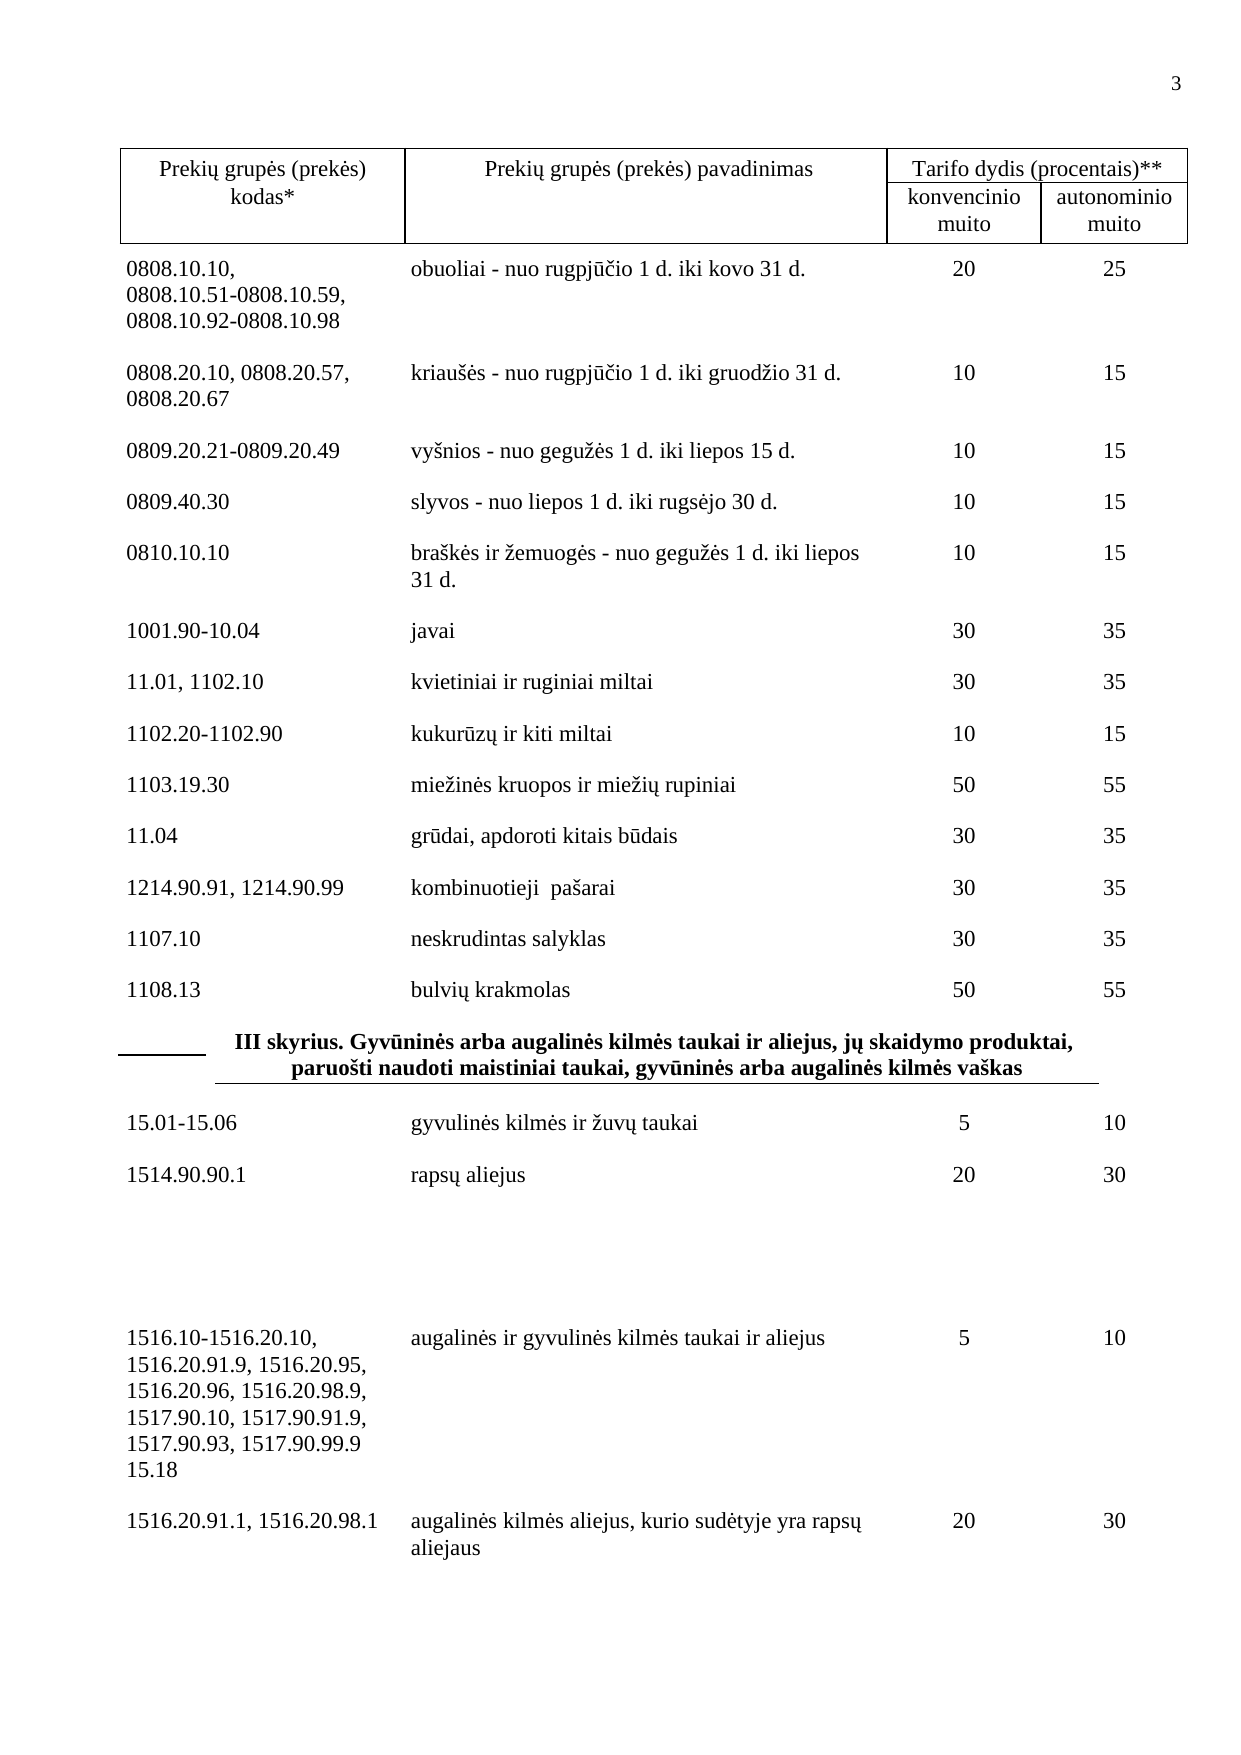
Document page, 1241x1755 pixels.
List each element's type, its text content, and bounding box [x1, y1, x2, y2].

table_cell 30 [1041, 1148, 1187, 1199]
table_cell [115, 1015, 120, 1097]
table_cell [405, 1256, 887, 1312]
table_cell 25 [1041, 244, 1187, 346]
table_cell grūdai, apdoroti kitais būdais [405, 810, 887, 861]
table_cell 50 [887, 759, 1041, 810]
table_cell kvietiniai ir ruginiai miltai [405, 656, 887, 707]
table_cell [115, 1256, 120, 1312]
table_cell 10 [887, 476, 1041, 527]
table_cell 1102.20-1102.90 [120, 707, 405, 759]
table_cell 0809.40.30 [120, 476, 405, 527]
table_cell 10 [887, 527, 1041, 604]
table_cell slyvos - nuo liepos 1 d. iki rugsėjo 30 d. [405, 476, 887, 527]
table_cell 20 [887, 1495, 1041, 1573]
table_cell 15.01-15.06 [120, 1097, 405, 1148]
table_cell kukurūzų ir kiti miltai [405, 707, 887, 759]
table_cell 15 [1041, 527, 1187, 604]
table_header Prekių grupės (prekės) pavadinimas [406, 149, 886, 182]
table_cell 1107.10 [120, 913, 405, 964]
table_cell [115, 656, 120, 707]
table_cell [120, 1200, 405, 1256]
table_cell [115, 182, 120, 242]
table_cell autonominio muito [1042, 183, 1187, 242]
table_cell 0808.10.10, 0808.10.51-0808.10.59, 0808.10.92-0808.10.98 [120, 244, 405, 346]
table_cell miežinės kruopos ir miežių rupiniai [405, 759, 887, 810]
table_cell 20 [887, 244, 1041, 346]
table_cell 5 [887, 1312, 1041, 1495]
table_cell 0808.20.10, 0808.20.57, 0808.20.67 [120, 346, 405, 424]
table_header Prekių grupės (prekės) [121, 149, 404, 182]
table_cell [405, 1200, 887, 1256]
table_cell 1103.19.30 [120, 759, 405, 810]
table_cell 30 [887, 810, 1041, 861]
table_cell 11.01, 1102.10 [120, 656, 405, 707]
table_cell [115, 1200, 120, 1256]
table_cell [115, 707, 120, 759]
table_cell 1001.90-10.04 [120, 605, 405, 656]
table_cell 10 [1041, 1312, 1187, 1495]
table_cell 10 [1041, 1097, 1187, 1148]
table_header Tarifo dydis (procentais)** [888, 149, 1187, 182]
table_cell 35 [1041, 913, 1187, 964]
table_cell 35 [1041, 861, 1187, 913]
table_cell [115, 1495, 120, 1573]
table_cell 35 [1041, 810, 1187, 861]
table_cell [115, 476, 120, 527]
table_cell braškės ir žemuogės - nuo gegužės 1 d. iki liepos 31 d. [405, 527, 887, 604]
table_cell [115, 964, 120, 1015]
table_cell [115, 346, 120, 424]
table_cell neskrudintas salyklas [405, 913, 887, 964]
table_cell bulvių krakmolas [405, 964, 887, 1015]
table_cell 1514.90.90.1 [120, 1148, 405, 1199]
table_cell 30 [887, 605, 1041, 656]
table_cell 35 [1041, 656, 1187, 707]
table_cell 15 [1041, 346, 1187, 424]
table_cell [120, 1256, 405, 1312]
table_header [115, 148, 120, 182]
table_cell 10 [887, 346, 1041, 424]
table_cell kriaušės - nuo rugpjūčio 1 d. iki gruodžio 31 d. [405, 346, 887, 424]
table_cell vyšnios - nuo gegužės 1 d. iki liepos 15 d. [405, 424, 887, 476]
table_cell [1041, 1200, 1187, 1256]
table_cell 35 [1041, 605, 1187, 656]
table_cell 15 [1041, 424, 1187, 476]
table_cell [115, 1097, 120, 1148]
table_cell rapsų aliejus [405, 1148, 887, 1199]
table_cell [1041, 1256, 1187, 1312]
table_cell [115, 243, 120, 346]
table_cell kodas* [121, 182, 404, 242]
table_cell 30 [887, 861, 1041, 913]
table_cell 11.04 [120, 810, 405, 861]
table_cell 30 [887, 656, 1041, 707]
table_cell [406, 182, 886, 242]
table_cell 15 [1041, 707, 1187, 759]
table_cell [887, 1256, 1041, 1312]
table_cell [115, 605, 120, 656]
table_cell 30 [1041, 1495, 1187, 1573]
table_cell 15 [1041, 476, 1187, 527]
table_cell kombinuotieji pašarai [405, 861, 887, 913]
table_cell 55 [1041, 964, 1187, 1015]
table_cell [115, 527, 120, 604]
table_cell 30 [887, 913, 1041, 964]
table_cell 5 [887, 1097, 1041, 1148]
table_cell [115, 1148, 120, 1199]
table_cell augalinės kilmės aliejus, kurio sudėtyje yra rapsų aliejaus [405, 1495, 887, 1573]
table_cell 0809.20.21-0809.20.49 [120, 424, 405, 476]
table_cell 0810.10.10 [120, 527, 405, 604]
table_cell konvencinio muito [888, 183, 1040, 242]
table_cell [115, 861, 120, 913]
table_cell III skyrius. Gyvūninės arba augalinės kilmės taukai ir aliejus, jų skaidymo produktai, paruošti naudoti maistiniai taukai, gyvūninės arba augalinės kilmės vaškas [120, 1015, 1187, 1097]
table_cell obuoliai - nuo rugpjūčio 1 d. iki kovo 31 d. [405, 244, 887, 346]
table_cell augalinės ir gyvulinės kilmės taukai ir aliejus [405, 1312, 887, 1495]
table_cell 10 [887, 707, 1041, 759]
table_cell 50 [887, 964, 1041, 1015]
table_cell [115, 424, 120, 476]
table_cell [115, 1312, 120, 1495]
table_cell [115, 913, 120, 964]
table_cell 1108.13 [120, 964, 405, 1015]
table_cell 20 [887, 1148, 1041, 1199]
table_cell 1516.20.91.1, 1516.20.98.1 [120, 1495, 405, 1573]
table_cell 1214.90.91, 1214.90.99 [120, 861, 405, 913]
table_cell gyvulinės kilmės ir žuvų taukai [405, 1097, 887, 1148]
table_cell [887, 1200, 1041, 1256]
table_cell 55 [1041, 759, 1187, 810]
table_cell [115, 759, 120, 810]
table_cell 10 [887, 424, 1041, 476]
table_cell 1516.10-1516.20.10, 1516.20.91.9, 1516.20.95, 1516.20.96, 1516.20.98.9, 1517.90.10, 1517.90.91.9, 1517.90.93, 1517.90.99.9 15.18 [120, 1312, 405, 1495]
table_cell [115, 810, 120, 861]
table_cell javai [405, 605, 887, 656]
